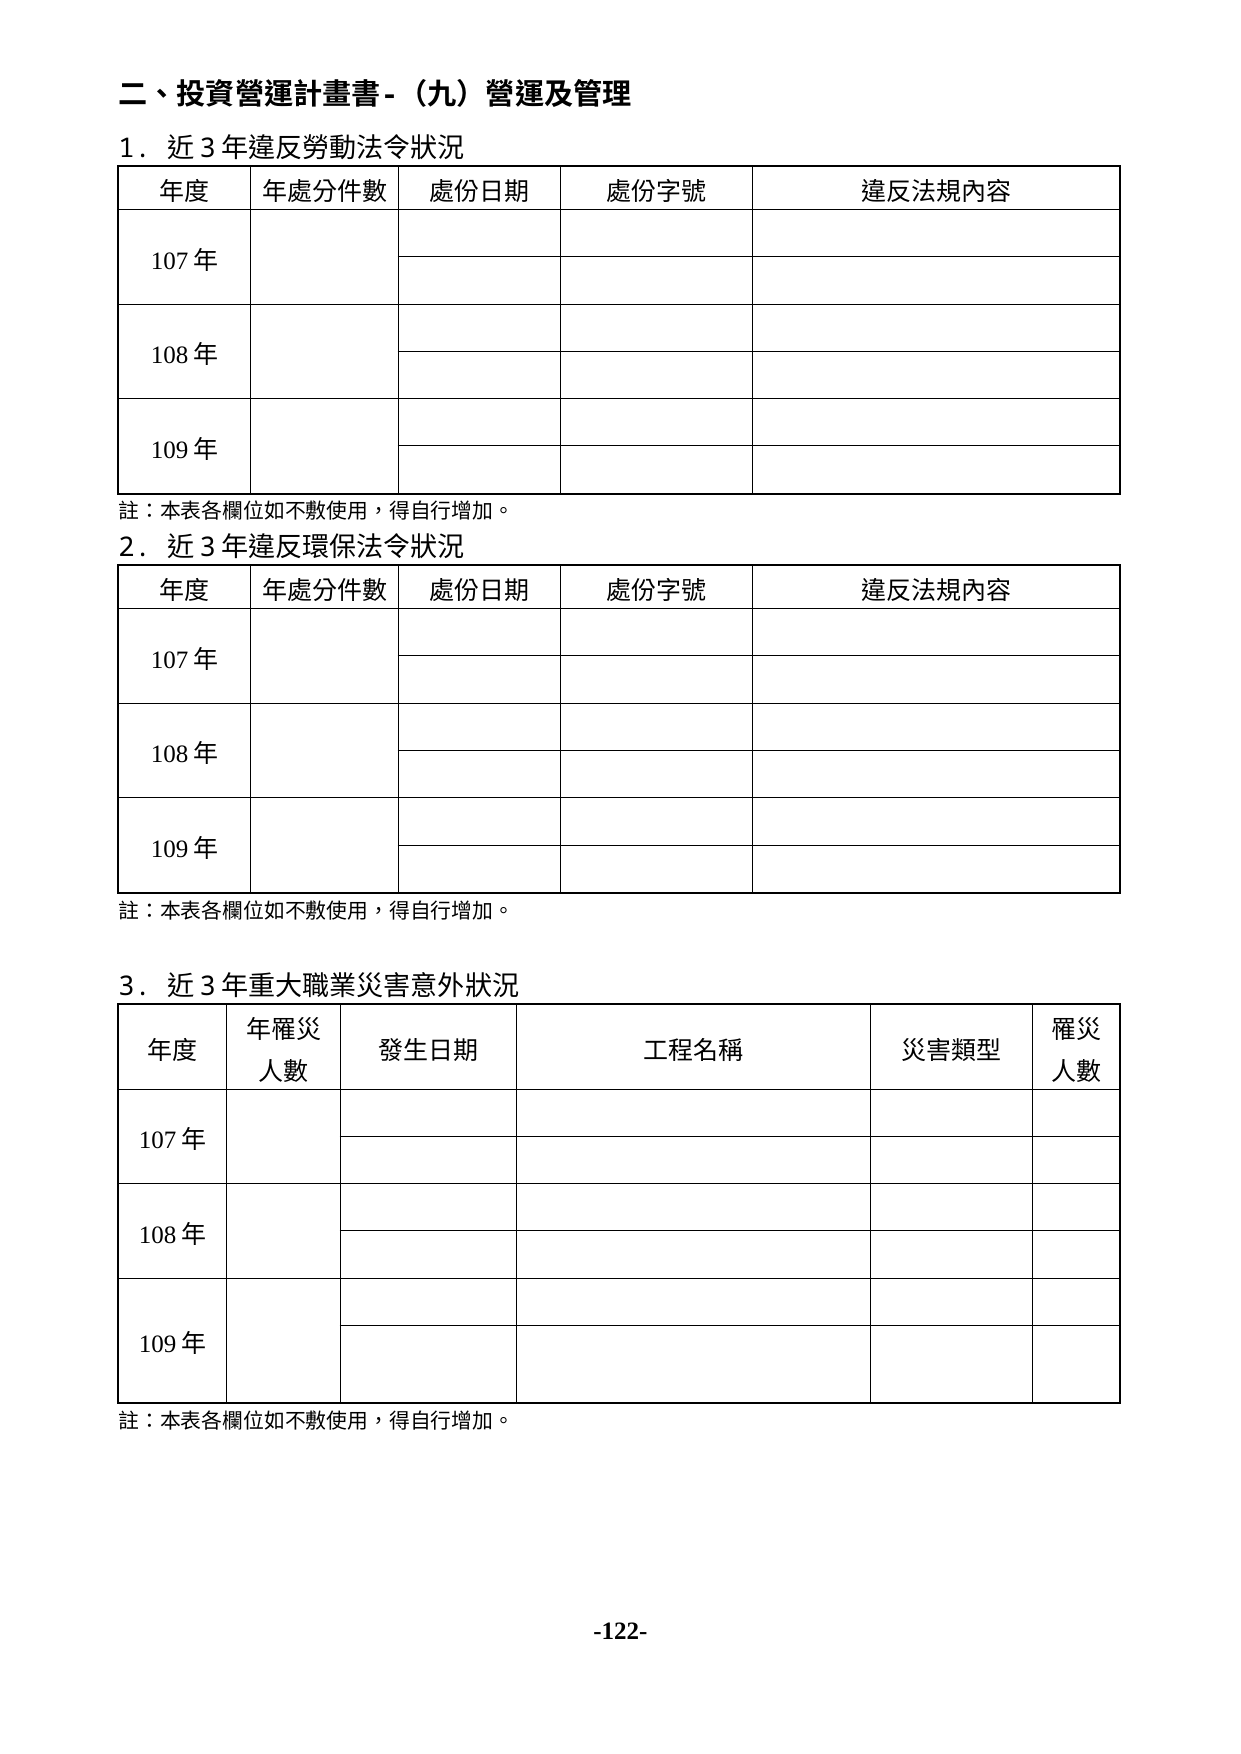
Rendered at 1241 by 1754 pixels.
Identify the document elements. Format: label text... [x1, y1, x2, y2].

table_cell [753, 609, 1119, 655]
text 註：本表各欄位如不敷使用，得自行增加。 [118, 495, 1122, 525]
table_cell [753, 846, 1119, 892]
table_cell 108年 [119, 1184, 226, 1278]
table_cell [341, 1184, 516, 1230]
table_cell 108年 [119, 305, 250, 398]
table_header 處份字號 [561, 167, 752, 209]
table_header 處份字號 [561, 566, 752, 608]
table_cell [1033, 1279, 1119, 1325]
table_cell [341, 1279, 516, 1325]
table_cell [561, 704, 752, 750]
table_cell [1033, 1090, 1119, 1136]
table_cell [871, 1090, 1032, 1136]
table_cell [871, 1279, 1032, 1325]
table_cell [399, 704, 560, 750]
table_cell [341, 1090, 516, 1136]
table_header 罹災人數 [1033, 1005, 1119, 1088]
table_cell [561, 798, 752, 844]
table_cell 109年 [119, 798, 250, 892]
text 註：本表各欄位如不敷使用，得自行增加。 [118, 894, 1122, 924]
table_header 違反法規內容 [753, 566, 1119, 608]
table_cell [399, 656, 560, 703]
table_cell [251, 798, 398, 892]
table_cell [1033, 1231, 1119, 1278]
table_cell [517, 1231, 870, 1278]
table_header 年處分件數 [251, 167, 398, 209]
text 2. 近3年違反環保法令狀況 [118, 525, 1122, 564]
table_cell [517, 1326, 870, 1402]
table_cell [227, 1090, 340, 1183]
text 二、投資營運計畫書-（九）營運及管理 [118, 71, 1122, 113]
table_cell [753, 751, 1119, 797]
table_header 處份日期 [399, 167, 560, 209]
table_cell [871, 1184, 1032, 1230]
table_cell [227, 1184, 340, 1278]
table_cell [561, 399, 752, 445]
table_cell [561, 846, 752, 892]
table_cell [517, 1184, 870, 1230]
table_cell [871, 1231, 1032, 1278]
table_cell [341, 1137, 516, 1183]
table_cell [251, 704, 398, 797]
table_cell [399, 751, 560, 797]
table_cell [561, 656, 752, 703]
table_cell [399, 446, 560, 493]
table_cell [399, 399, 560, 445]
table_cell [341, 1231, 516, 1278]
table_cell [399, 305, 560, 351]
table_cell [561, 305, 752, 351]
table_cell 109年 [119, 1279, 226, 1402]
table_cell [753, 210, 1119, 256]
table_cell 109年 [119, 399, 250, 493]
table_cell [753, 704, 1119, 750]
table_cell [399, 210, 560, 256]
table_header 災害類型 [871, 1005, 1032, 1088]
table_cell [399, 257, 560, 303]
table_cell [871, 1326, 1032, 1402]
table_cell [753, 305, 1119, 351]
table_cell 107年 [119, 609, 250, 703]
table_cell [561, 609, 752, 655]
table_cell 107年 [119, 210, 250, 303]
table_cell 107年 [119, 1090, 226, 1183]
table_header 處份日期 [399, 566, 560, 608]
table_cell [753, 352, 1119, 398]
table_cell [517, 1279, 870, 1325]
table_cell [561, 352, 752, 398]
text 3. 近3年重大職業災害意外狀況 [118, 964, 1122, 1003]
table_cell [561, 751, 752, 797]
text 註：本表各欄位如不敷使用，得自行增加。 [118, 1404, 1122, 1434]
table_header 年度 [119, 167, 250, 209]
table_cell [517, 1137, 870, 1183]
table_cell [1033, 1184, 1119, 1230]
table_header 年處分件數 [251, 566, 398, 608]
table_cell [1033, 1326, 1119, 1402]
table_header 發生日期 [341, 1005, 516, 1088]
table_cell [251, 609, 398, 703]
table_cell [1033, 1137, 1119, 1183]
table_cell [251, 399, 398, 493]
table_cell [561, 446, 752, 493]
table_cell [251, 210, 398, 303]
table_cell [753, 656, 1119, 703]
table_header 工程名稱 [517, 1005, 870, 1088]
table_cell 108年 [119, 704, 250, 797]
table_cell [399, 609, 560, 655]
table_header 年度 [119, 566, 250, 608]
table_cell [561, 257, 752, 303]
table_cell [871, 1137, 1032, 1183]
table_cell [561, 210, 752, 256]
table_cell [753, 257, 1119, 303]
table_cell [753, 446, 1119, 493]
table_header 違反法規內容 [753, 167, 1119, 209]
table_cell [399, 798, 560, 844]
table_cell [341, 1326, 516, 1402]
table_header 年罹災人數 [227, 1005, 340, 1088]
table_cell [399, 846, 560, 892]
text 1. 近3年違反勞動法令狀況 [118, 126, 1122, 165]
table_cell [399, 352, 560, 398]
table_cell [753, 399, 1119, 445]
table_cell [227, 1279, 340, 1402]
table_cell [753, 798, 1119, 844]
table_header 年度 [119, 1005, 226, 1088]
table_cell [517, 1090, 870, 1136]
table_cell [251, 305, 398, 398]
